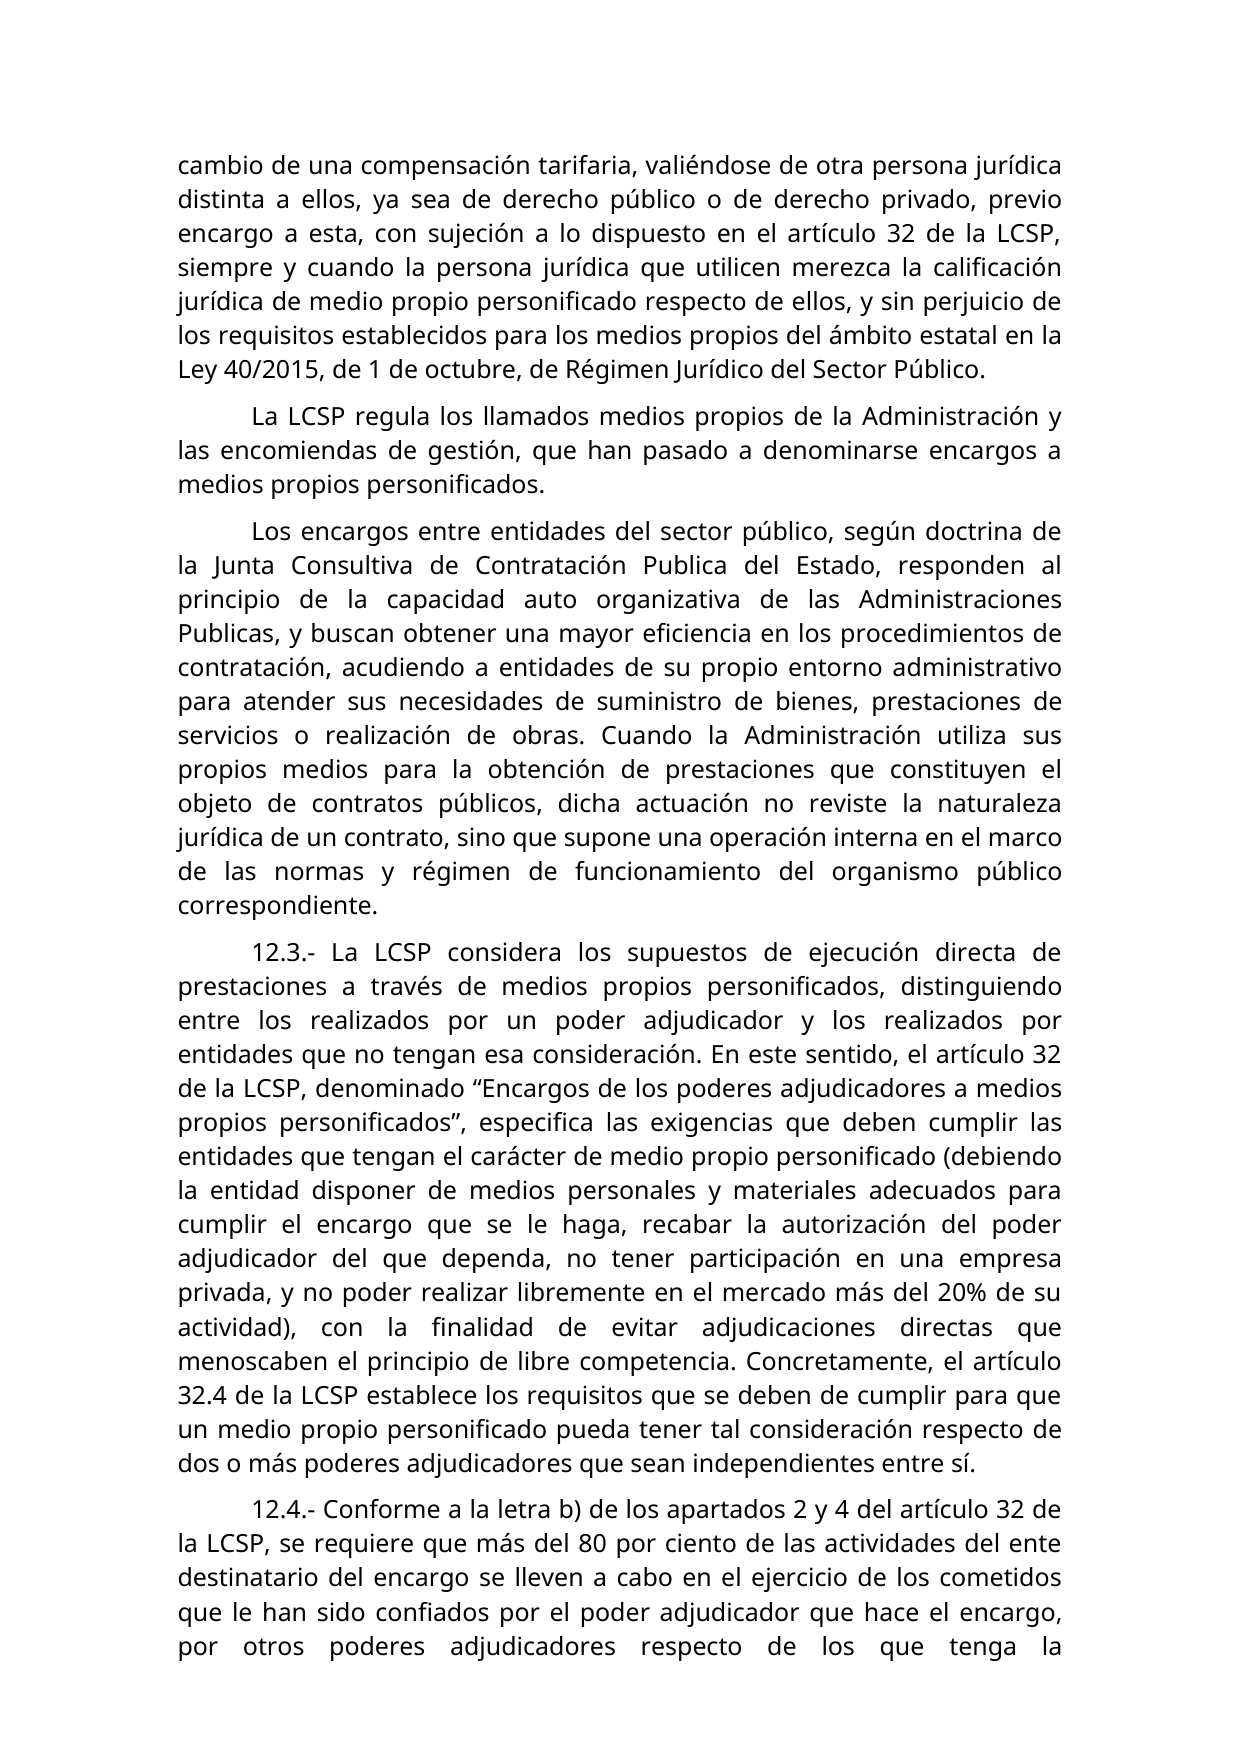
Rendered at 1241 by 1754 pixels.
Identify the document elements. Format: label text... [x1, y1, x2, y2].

text La LCSP regula los llamados medios propios de la Administración y las encomiendas de gestión, que han pasado a denominarse encargos a medios propios personificados. [177, 398, 1063, 501]
text 12.3.- La LCSP considera los supuestos de ejecución directa de prestaciones a través de medios propios personificados, distinguiendo entre los realizados por un poder adjudicador y los realizados por entidades que no tengan esa consideración. En este sentido, el artículo 32 de la LCSP, denominado “Encargos de los poderes adjudicadores a medios propios personificados”, especifica las exigencias que deben cumplir las entidades que tengan el carácter de medio propio personificado (debiendo la entidad disponer de medios personales y materiales adecuados para cumplir el encargo que se le haga, recabar la autorización del poder adjudicador del que dependa, no tener participación en una empresa privada, y no poder realizar libremente en el mercado más del 20% de su actividad), con la finalidad de evitar adjudicaciones directas que menoscaben el principio de libre competencia. Concretamente, el artículo 32.4 de la LCSP establece los requisitos que se deben de cumplir para que un medio propio personificado pueda tener tal consideración respecto de dos o más poderes adjudicadores que sean independientes entre sí. [177, 934, 1063, 1479]
text 12.4.- Conforme a la letra b) de los apartados 2 y 4 del artículo 32 de la LCSP, se requiere que más del 80 por ciento de las actividades del ente destinatario del encargo se lleven a cabo en el ejercicio de los cometidos que le han sido confiados por el poder adjudicador que hace el encargo, por otros poderes adjudicadores respecto de los que tenga la [177, 1492, 1063, 1662]
text Los encargos entre entidades del sector público, según doctrina de la Junta Consultiva de Contratación Publica del Estado, responden al principio de la capacidad auto organizativa de las Administraciones Publicas, y buscan obtener una mayor eficiencia en los procedimientos de contratación, acudiendo a entidades de su propio entorno administrativo para atender sus necesidades de suministro de bienes, prestaciones de servicios o realización de obras. Cuando la Administración utiliza sus propios medios para la obtención de prestaciones que constituyen el objeto de contratos públicos, dicha actuación no reviste la naturaleza jurídica de un contrato, sino que supone una operación interna en el marco de las normas y régimen de funcionamiento del organismo público correspondiente. [177, 513, 1063, 922]
text cambio de una compensación tarifaria, valiéndose de otra persona jurídica distinta a ellos, ya sea de derecho público o de derecho privado, previo encargo a esta, con sujeción a lo dispuesto en el artículo 32 de la LCSP, siempre y cuando la persona jurídica que utilicen merezca la calificación jurídica de medio propio personificado respecto de ellos, y sin perjuicio de los requisitos establecidos para los medios propios del ámbito estatal en la Ley 40/2015, de 1 de octubre, de Régimen Jurídico del Sector Público. [177, 148, 1063, 386]
